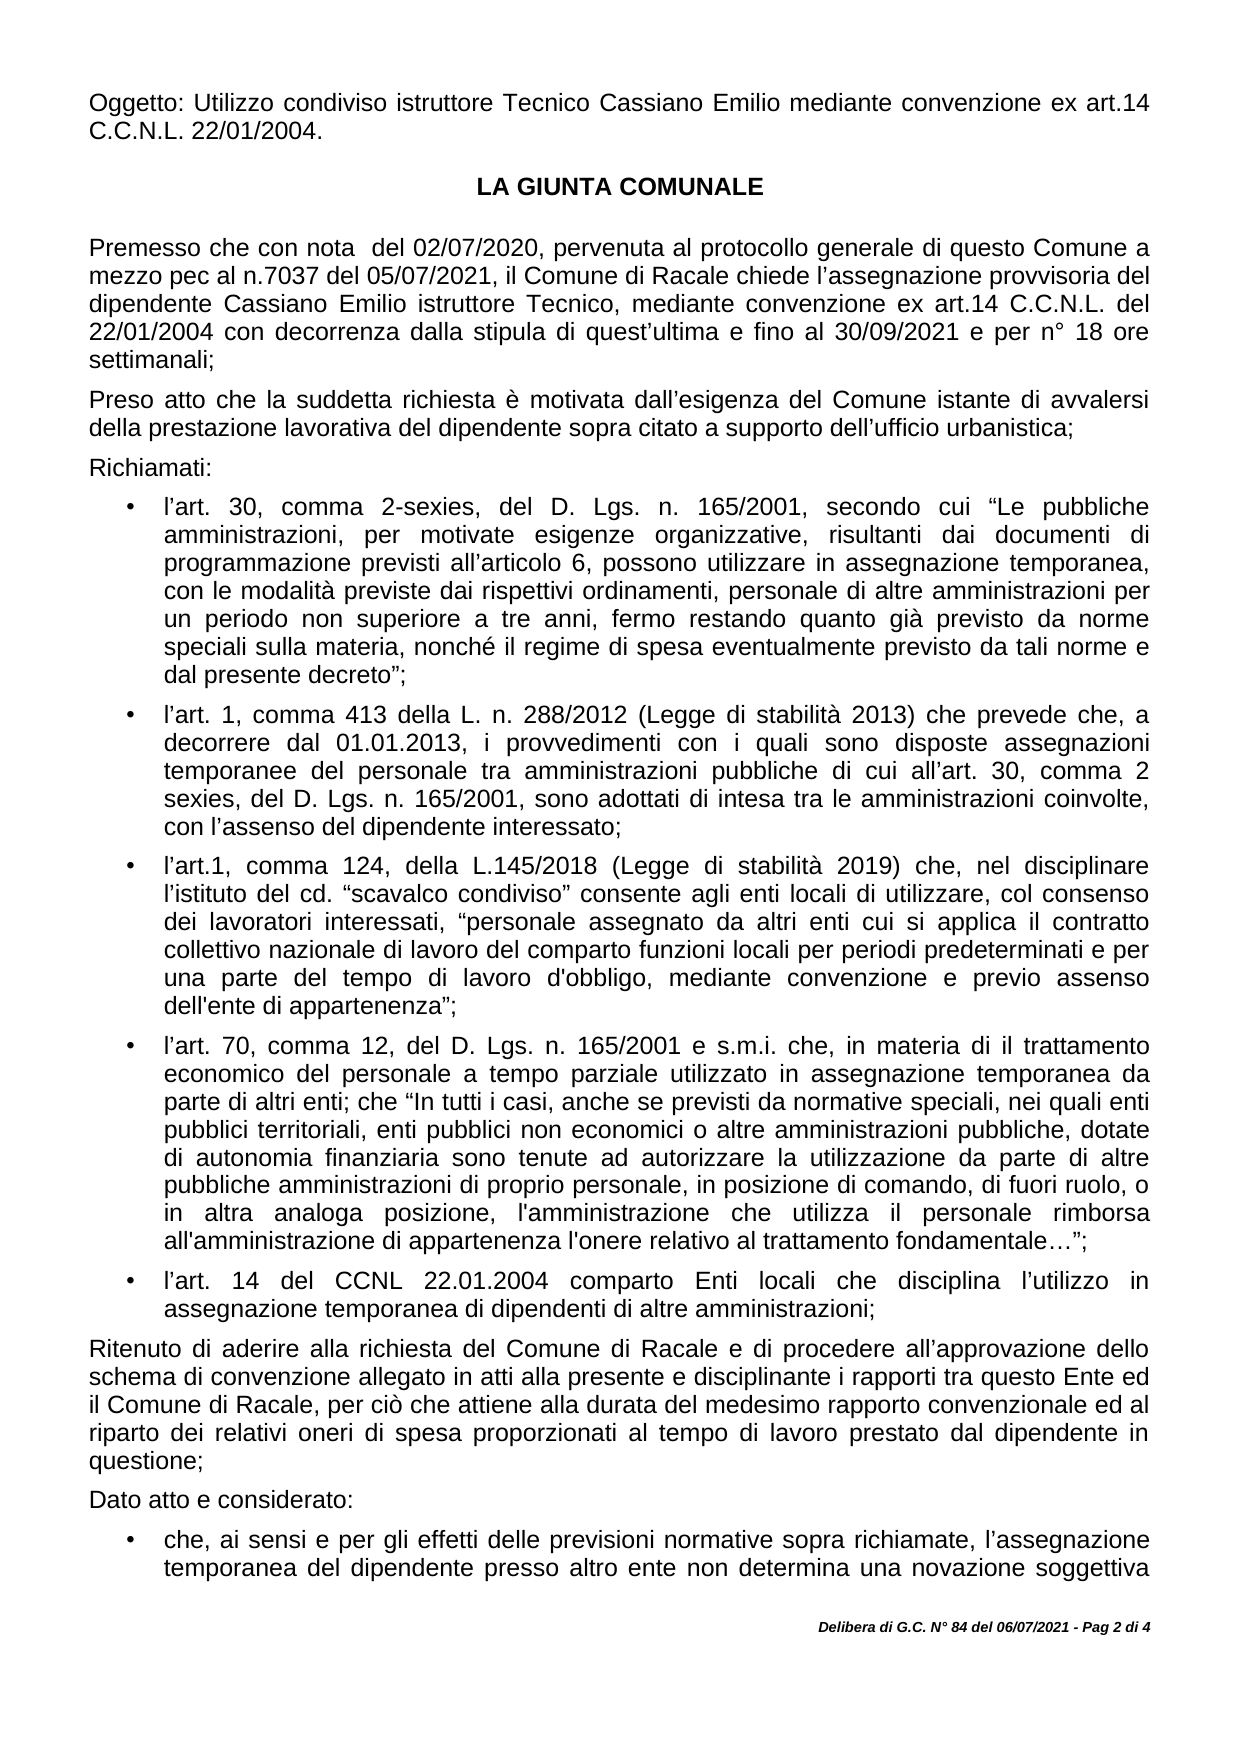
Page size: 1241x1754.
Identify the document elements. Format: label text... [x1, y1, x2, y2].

text Richiamati: [88, 453, 1152, 481]
text LA GIUNTA COMUNALE [88, 172, 1152, 200]
text Dato atto e considerato: [88, 1486, 1152, 1514]
list che, ai sensi e per gli effetti delle previsioni normative sopra richiamate, l’assegnazione temporanea del dipendente presso altro ente non determina una novazione soggettiva [126, 1526, 1152, 1582]
list l’art. 70, comma 12, del D. Lgs. n. 165/2001 e s.m.i. che, in materia di il trattamento economico del personale a tempo parziale utilizzato in assegnazione temporanea da parte di altri enti; che “In tutti i casi, anche se previsti da normative speciali, nei quali enti pubblici territoriali, enti pubblici non economici o altre amministrazioni pubbliche, dotate di autonomia finanziaria sono tenute ad autorizzare la utilizzazione da parte di altre pubbliche amministrazioni di proprio personale, in posizione di comando, di fuori ruolo, o in altra analoga posizione, l'amministrazione che utilizza il personale rimborsa all'amministrazione di appartenenza l'onere relativo al trattamento fondamentale…”; [126, 1032, 1152, 1255]
text Preso atto che la suddetta richiesta è motivata dall’esigenza del Comune istante di avvalersi della prestazione lavorativa del dipendente sopra citato a supporto dell’ufficio urbanistica; [88, 386, 1152, 442]
list l’art. 1, comma 413 della L. n. 288/2012 (Legge di stabilità 2013) che prevede che, a decorrere dal 01.01.2013, i provvedimenti con i quali sono disposte assegnazioni temporanee del personale tra amministrazioni pubbliche di cui all’art. 30, comma 2 sexies, del D. Lgs. n. 165/2001, sono adottati di intesa tra le amministrazioni coinvolte, con l’assenso del dipendente interessato; [126, 701, 1152, 840]
text Oggetto: Utilizzo condiviso istruttore Tecnico Cassiano Emilio mediante convenzione ex art.14 C.C.N.L. 22/01/2004. [88, 89, 1152, 144]
text Ritenuto di aderire alla richiesta del Comune di Racale e di procedere all’approvazione dello schema di convenzione allegato in atti alla presente e disciplinante i rapporti tra questo Ente ed il Comune di Racale, per ciò che attiene alla durata del medesimo rapporto convenzionale ed al riparto dei relativi oneri di spesa proporzionati al tempo di lavoro prestato dal dipendente in questione; [88, 1335, 1152, 1474]
text Premesso che con nota del 02/07/2020, pervenuta al protocollo generale di questo Comune a mezzo pec al n.7037 del 05/07/2021, il Comune di Racale chiede l’assegnazione provvisoria del dipendente Cassiano Emilio istruttore Tecnico, mediante convenzione ex art.14 C.C.N.L. del 22/01/2004 con decorrenza dalla stipula di quest’ultima e fino al 30/09/2021 e per n° 18 ore settimanali; [88, 234, 1152, 374]
list l’art. 30, comma 2-sexies, del D. Lgs. n. 165/2001, secondo cui “Le pubbliche amministrazioni, per motivate esigenze organizzative, risultanti dai documenti di programmazione previsti all’articolo 6, possono utilizzare in assegnazione temporanea, con le modalità previste dai rispettivi ordinamenti, personale di altre amministrazioni per un periodo non superiore a tre anni, fermo restando quanto già previsto da norme speciali sulla materia, nonché il regime di spesa eventualmente previsto da tali norme e dal presente decreto”; [126, 493, 1152, 689]
list l’art. 14 del CCNL 22.01.2004 comparto Enti locali che disciplina l’utilizzo in assegnazione temporanea di dipendenti di altre amministrazioni; [126, 1267, 1152, 1323]
list l’art.1, comma 124, della L.145/2018 (Legge di stabilità 2019) che, nel disciplinare l’istituto del cd. “scavalco condiviso” consente agli enti locali di utilizzare, col consenso dei lavoratori interessati, “personale assegnato da altri enti cui si applica il contratto collettivo nazionale di lavoro del comparto funzioni locali per periodi predeterminati e per una parte del tempo di lavoro d'obbligo, mediante convenzione e previo assenso dell'ente di appartenenza”; [126, 852, 1152, 1020]
